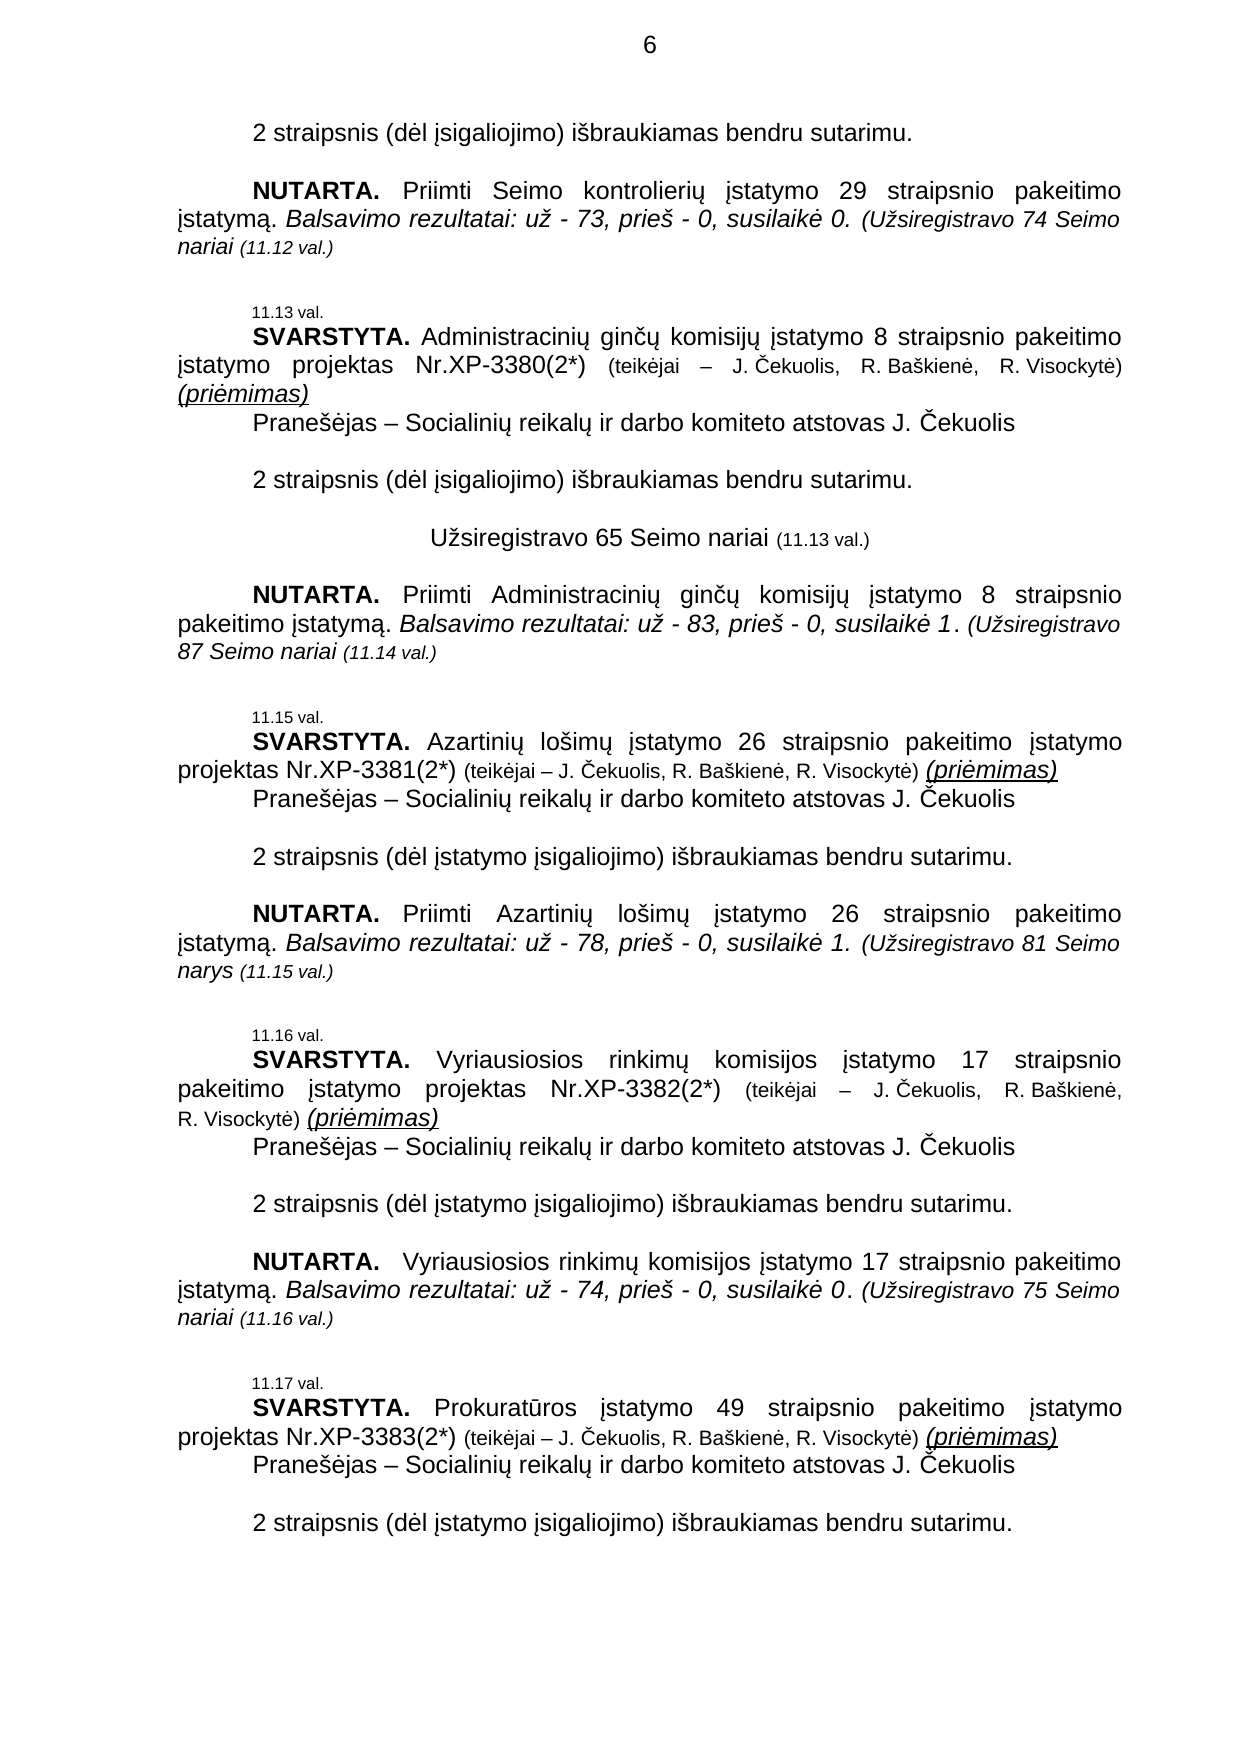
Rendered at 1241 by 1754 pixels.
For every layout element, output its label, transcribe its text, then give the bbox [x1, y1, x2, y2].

text SVARSTYTA. Vyriausiosios rinkimų komisijos įstatymo 17 straipsnio pakeitimo įstatymo projektas Nr.XP-3382(2*) (teikėjai – J. Čekuolis, R. Baškienė, R. Visockytė) (priėmimas) [177, 1045, 1122, 1132]
text Užsiregistravo 65 Seimo nariai (11.13 val.) [177, 523, 1122, 552]
text Pranešėjas – Socialinių reikalų ir darbo komiteto atstovas J. Čekuolis [177, 784, 1122, 813]
text SVARSTYTA. Administracinių ginčų komisijų įstatymo 8 straipsnio pakeitimo įstatymo projektas Nr.XP-3380(2*) (teikėjai – J. Čekuolis, R. Baškienė, R. Visockytė) (priėmimas) [177, 322, 1122, 408]
text NUTARTA. Priimti Seimo kontrolierių įstatymo 29 straipsnio pakeitimo įstatymą. Balsavimo rezultatai: už - 73, prieš - 0, susilaikė 0. (Užsiregistravo 74 Seimo nariai (11.12 val.) [177, 176, 1122, 259]
text Pranešėjas – Socialinių reikalų ir darbo komiteto atstovas J. Čekuolis [177, 1450, 1122, 1479]
text NUTARTA. Vyriausiosios rinkimų komisijos įstatymo 17 straipsnio pakeitimo įstatymą. Balsavimo rezultatai: už - 74, prieš - 0, susilaikė 0. (Užsiregistravo 75 Seimo nariai (11.16 val.) [177, 1247, 1122, 1330]
text 11.15 val. [177, 707, 1122, 727]
text 2 straipsnis (dėl įsigaliojimo) išbraukiamas bendru sutarimu. [177, 466, 1122, 494]
text Pranešėjas – Socialinių reikalų ir darbo komiteto atstovas J. Čekuolis [177, 1132, 1122, 1160]
text NUTARTA. Priimti Administracinių ginčų komisijų įstatymo 8 straipsnio pakeitimo įstatymą. Balsavimo rezultatai: už - 83, prieš - 0, susilaikė 1. (Užsiregistravo 87 Seimo nariai (11.14 val.) [177, 581, 1122, 664]
text 2 straipsnis (dėl įsigaliojimo) išbraukiamas bendru sutarimu. [177, 118, 1122, 147]
text SVARSTYTA. Azartinių lošimų įstatymo 26 straipsnio pakeitimo įstatymo projektas Nr.XP-3381(2*) (teikėjai – J. Čekuolis, R. Baškienė, R. Visockytė) (priėmimas) [177, 727, 1122, 784]
text 2 straipsnis (dėl įstatymo įsigaliojimo) išbraukiamas bendru sutarimu. [177, 842, 1122, 870]
text 11.17 val. [177, 1373, 1122, 1393]
text 2 straipsnis (dėl įstatymo įsigaliojimo) išbraukiamas bendru sutarimu. [177, 1189, 1122, 1218]
text NUTARTA. Priimti Azartinių lošimų įstatymo 26 straipsnio pakeitimo įstatymą. Balsavimo rezultatai: už - 78, prieš - 0, susilaikė 1. (Užsiregistravo 81 Seimo narys (11.15 val.) [177, 899, 1122, 983]
text 11.16 val. [177, 1026, 1122, 1045]
text Pranešėjas – Socialinių reikalų ir darbo komiteto atstovas J. Čekuolis [177, 408, 1122, 437]
text 2 straipsnis (dėl įstatymo įsigaliojimo) išbraukiamas bendru sutarimu. [177, 1508, 1122, 1536]
text SVARSTYTA. Prokuratūros įstatymo 49 straipsnio pakeitimo įstatymo projektas Nr.XP-3383(2*) (teikėjai – J. Čekuolis, R. Baškienė, R. Visockytė) (priėmimas) [177, 1393, 1122, 1450]
text 11.13 val. [177, 303, 1122, 322]
